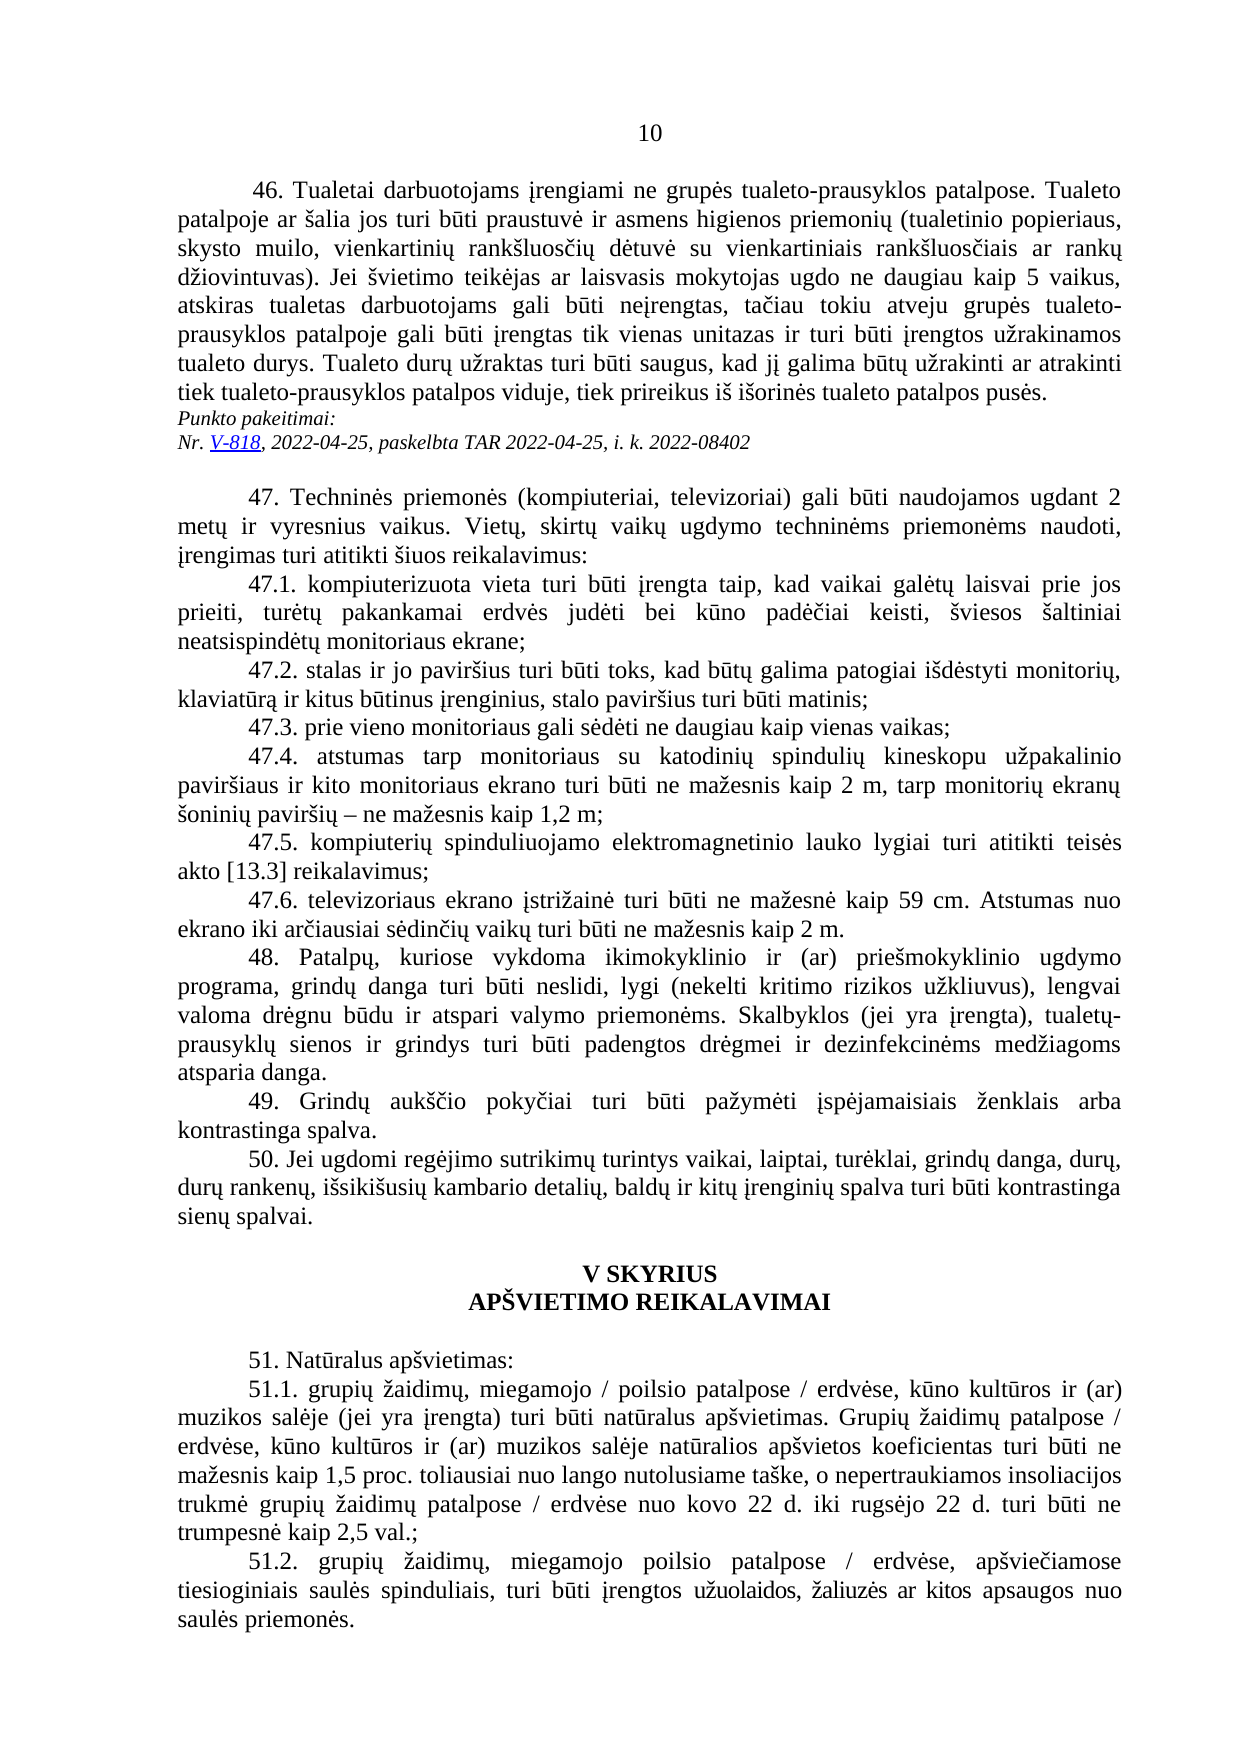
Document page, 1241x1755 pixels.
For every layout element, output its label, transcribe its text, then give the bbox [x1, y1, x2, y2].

text APŠVIETIMO REIKALAVIMAI [177, 1287, 1122, 1316]
text 47.1. kompiuterizuota vieta turi būti įrengta taip, kad vaikai galėtų laisvai prie jos prieiti, turėtų pakankamai erdvės judėti bei kūno padėčiai keisti, šviesos šaltiniai neatsispindėtų monitoriaus ekrane; [177, 569, 1122, 655]
text 47.4. atstumas tarp monitoriaus su katodinių spindulių kineskopu užpakalinio paviršiaus ir kito monitoriaus ekrano turi būti ne mažesnis kaip 2 m, tarp monitorių ekranų šoninių paviršių – ne mažesnis kaip 1,2 m; [177, 741, 1122, 827]
text 50. Jei ugdomi regėjimo sutrikimų turintys vaikai, laiptai, turėklai, grindų danga, durų, durų rankenų, išsikišusių kambario detalių, baldų ir kitų įrenginių spalva turi būti kontrastinga sienų spalvai. [177, 1144, 1122, 1230]
text 47. Techninės priemonės (kompiuteriai, televizoriai) gali būti naudojamos ugdant 2 metų ir vyresnius vaikus. Vietų, skirtų vaikų ugdymo techninėms priemonėms naudoti, įrengimas turi atitikti šiuos reikalavimus: [177, 482, 1122, 569]
text 49. Grindų aukščio pokyčiai turi būti pažymėti įspėjamaisiais ženklais arba kontrastinga spalva. [177, 1086, 1122, 1144]
text 46. Tualetai darbuotojams įrengiami ne grupės tualeto-prausyklos patalpose. Tualeto patalpoje ar šalia jos turi būti praustuvė ir asmens higienos priemonių (tualetinio popieriaus, skysto muilo, vienkartinių rankšluosčių dėtuvė su vienkartiniais rankšluosčiais ar rankų džiovintuvas). Jei švietimo teikėjas ar laisvasis mokytojas ugdo ne daugiau kaip 5 vaikus, atskiras tualetas darbuotojams gali būti neįrengtas, tačiau tokiu atveju grupės tualeto-prausyklos patalpoje gali būti įrengtas tik vienas unitazas ir turi būti įrengtos užrakinamos tualeto durys. Tualeto durų užraktas turi būti saugus, kad jį galima būtų užrakinti ar atrakinti tiek tualeto-prausyklos patalpos viduje, tiek prireikus iš išorinės tualeto patalpos pusės. [177, 176, 1122, 406]
text Punkto pakeitimai: [177, 406, 1122, 430]
text 47.2. stalas ir jo paviršius turi būti toks, kad būtų galima patogiai išdėstyti monitorių, klaviatūrą ir kitus būtinus įrenginius, stalo paviršius turi būti matinis; [177, 655, 1122, 712]
text 47.6. televizoriaus ekrano įstrižainė turi būti ne mažesnė kaip 59 cm. Atstumas nuo ekrano iki arčiausiai sėdinčių vaikų turi būti ne mažesnis kaip 2 m. [177, 885, 1122, 942]
text 47.5. kompiuterių spinduliuojamo elektromagnetinio lauko lygiai turi atitikti teisės akto [13.3] reikalavimus; [177, 827, 1122, 885]
text Nr. V-818, 2022-04-25, paskelbta TAR 2022-04-25, i. k. 2022-08402 [177, 430, 1122, 454]
text 48. Patalpų, kuriose vykdoma ikimokyklinio ir (ar) priešmokyklinio ugdymo programa, grindų danga turi būti neslidi, lygi (nekelti kritimo rizikos užkliuvus), lengvai valoma drėgnu būdu ir atspari valymo priemonėms. Skalbyklos (jei yra įrengta), tualetų-prausyklų sienos ir grindys turi būti padengtos drėgmei ir dezinfekcinėms medžiagoms atsparia danga. [177, 942, 1122, 1086]
text V SKYRIUS [177, 1259, 1122, 1287]
text 51.2. grupių žaidimų, miegamojo poilsio patalpose / erdvėse, apšviečiamose tiesioginiais saulės spinduliais, turi būti įrengtos užuolaidos, žaliuzės ar kitos apsaugos nuo saulės priemonės. [177, 1546, 1122, 1632]
text 51.1. grupių žaidimų, miegamojo / poilsio patalpose / erdvėse, kūno kultūros ir (ar) muzikos salėje (jei yra įrengta) turi būti natūralus apšvietimas. Grupių žaidimų patalpose / erdvėse, kūno kultūros ir (ar) muzikos salėje natūralios apšvietos koeficientas turi būti ne mažesnis kaip 1,5 proc. toliausiai nuo lango nutolusiame taške, o nepertraukiamos insoliacijos trukmė grupių žaidimų patalpose / erdvėse nuo kovo 22 d. iki rugsėjo 22 d. turi būti ne trumpesnė kaip 2,5 val.; [177, 1374, 1122, 1546]
text 47.3. prie vieno monitoriaus gali sėdėti ne daugiau kaip vienas vaikas; [177, 712, 1122, 741]
text 51. Natūralus apšvietimas: [177, 1345, 1122, 1374]
